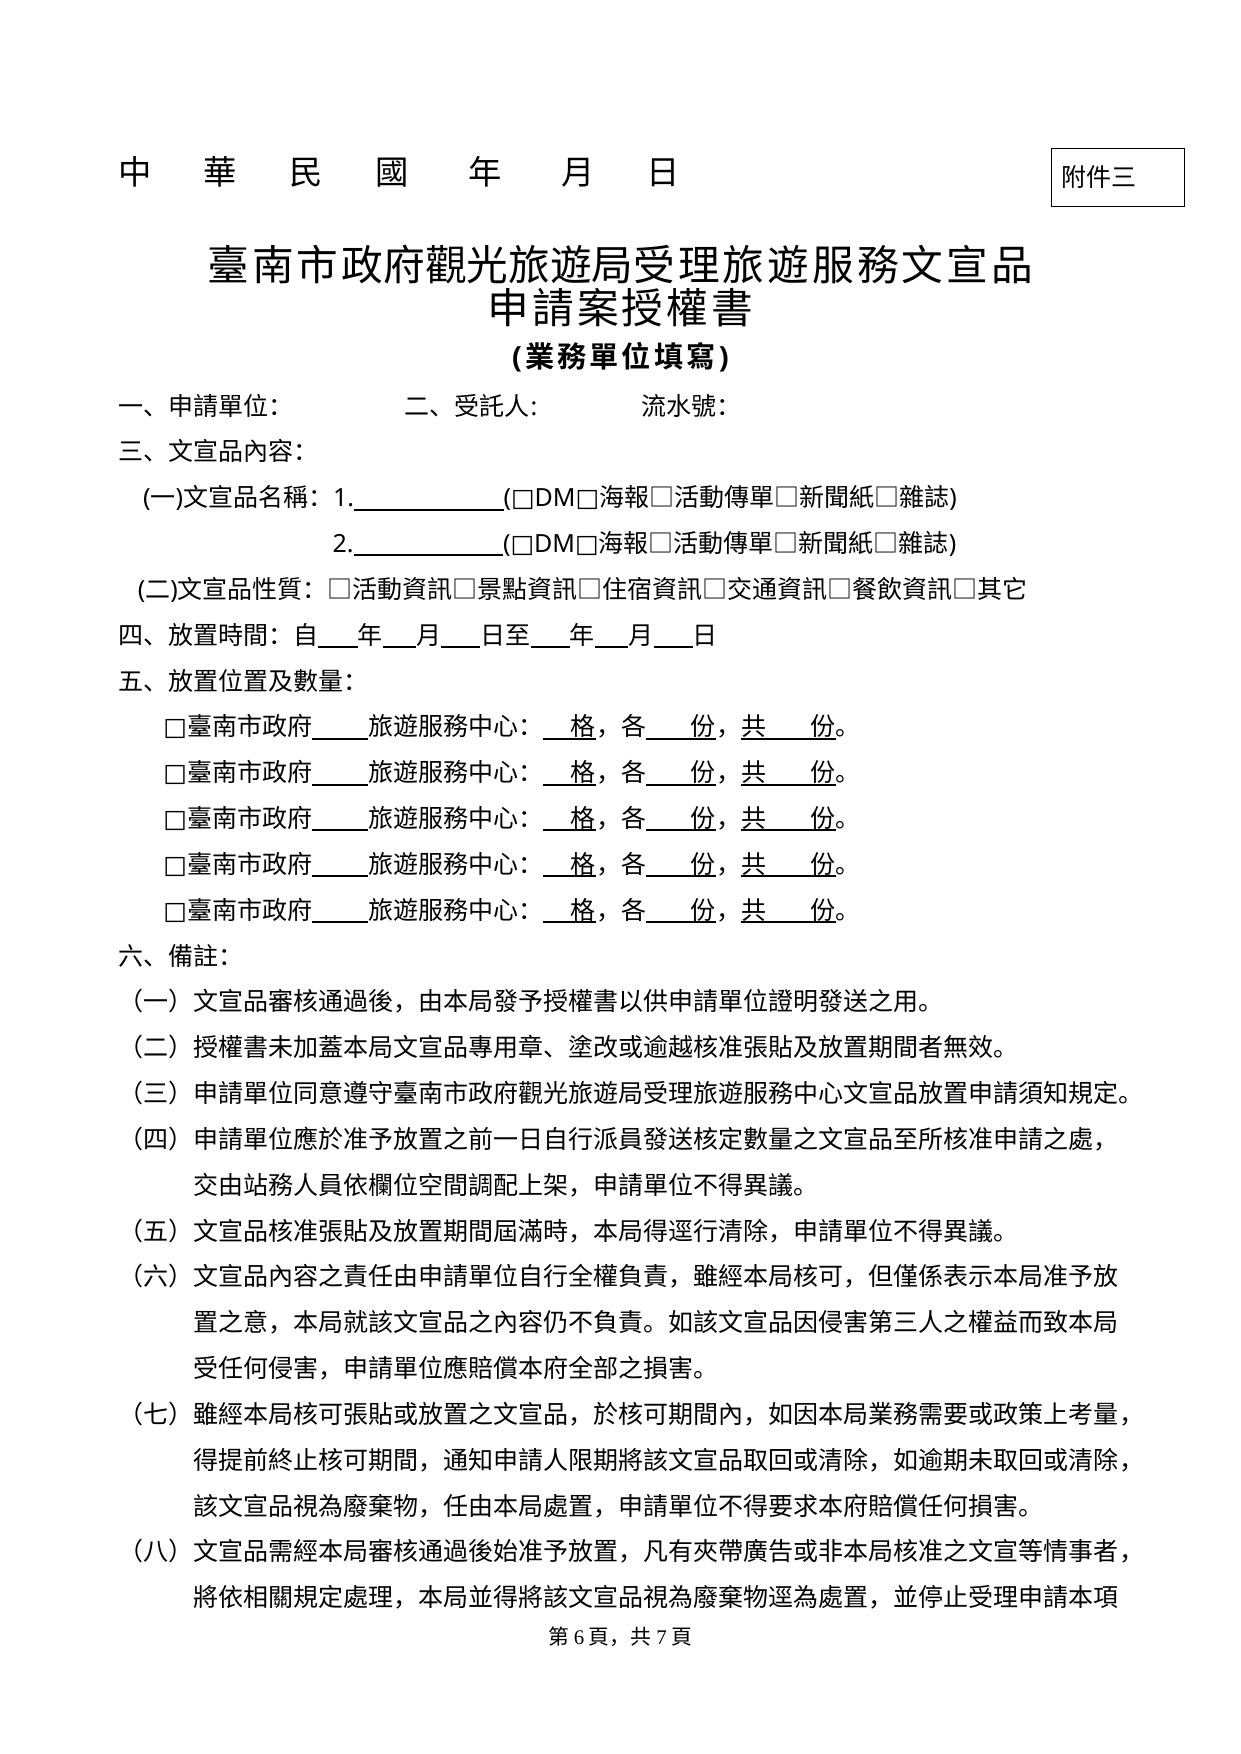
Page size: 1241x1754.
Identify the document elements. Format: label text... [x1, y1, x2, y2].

text （二）授權書未加蓋本局文宣品專用章、塗改或逾越核准張貼及放置期間者無效。 [118, 1018, 1119, 1064]
text （五）文宣品核准張貼及放置期間屆滿時，本局得逕行清除，申請單位不得異議。 [118, 1201, 1119, 1247]
text [1052, 149, 1184, 206]
text 附件三 [1061, 157, 1175, 193]
text （六）文宣品內容之責任由申請單位自行全權負責，雖經本局核可，但僅係表示本局准予放置之意，本局就該文宣品之內容仍不負責。如該文宣品因侵害第三人之權益而致本局受任何侵害，申請單位應賠償本府全部之損害。 [118, 1247, 1119, 1385]
text 四、放置時間：自 年 月 日至 年 月 日 [118, 606, 1119, 651]
text □臺南市政府 旅遊服務中心： 格，各 份，共 份。 [163, 743, 1119, 789]
text (一)文宣品名稱：1. (□DM□海報□活動傳單□新聞紙□雜誌) [118, 468, 1122, 514]
text 交由站務人員依欄位空間調配上架，申請單位不得異議。 [193, 1156, 1119, 1201]
text 2. (□DM□海報□活動傳單□新聞紙□雜誌) [118, 514, 1122, 560]
text （四）申請單位應於准予放置之前一日自行派員發送核定數量之文宣品至所核准申請之處， [118, 1110, 1119, 1156]
text □臺南市政府 旅遊服務中心： 格，各 份，共 份。 [163, 697, 1119, 743]
text 一、申請單位： 二、受託人: 流水號： [118, 376, 1122, 422]
text （八）文宣品需經本局審核通過後始准予放置，凡有夾帶廣告或非本局核准之文宣等情事者，將依相關規定處理，本局並得將該文宣品視為廢棄物逕為處置，並停止受理申請本項業務半年。 [118, 1522, 1119, 1614]
text （一）文宣品審核通過後，由本局發予授權書以供申請單位證明發送之用。 [118, 972, 1119, 1018]
text □臺南市政府 旅遊服務中心： 格，各 份，共 份。 [163, 835, 1119, 881]
text (業務單位填寫) [118, 333, 1122, 376]
text (二)文宣品性質：□活動資訊□景點資訊□住宿資訊□交通資訊□餐飲資訊□其它 [118, 560, 1122, 606]
text □臺南市政府 旅遊服務中心： 格，各 份，共 份。 [163, 881, 1119, 926]
text 中 華 民 國 年 月 日 [118, 118, 1122, 201]
text □臺南市政府 旅遊服務中心： 格，各 份，共 份。 [163, 789, 1119, 835]
text （七）雖經本局核可張貼或放置之文宣品，於核可期間內，如因本局業務需要或政策上考量，得提前終止核可期間，通知申請人限期將該文宣品取回或清除，如逾期未取回或清除，該文宣品視為廢棄物，任由本局處置，申請單位不得要求本府賠償任何損害。 [118, 1385, 1119, 1522]
text 申請案授權書 [118, 289, 1122, 333]
text （三）申請單位同意遵守臺南市政府觀光旅遊局受理旅遊服務中心文宣品放置申請須知規定。 [118, 1064, 1149, 1110]
text 臺南市政府觀光旅遊局受理旅遊服務文宣品 [118, 245, 1122, 289]
text 五、放置位置及數量： [118, 651, 1119, 697]
text 六、備註： [118, 926, 1119, 972]
text 三、文宣品內容： [118, 422, 1122, 468]
